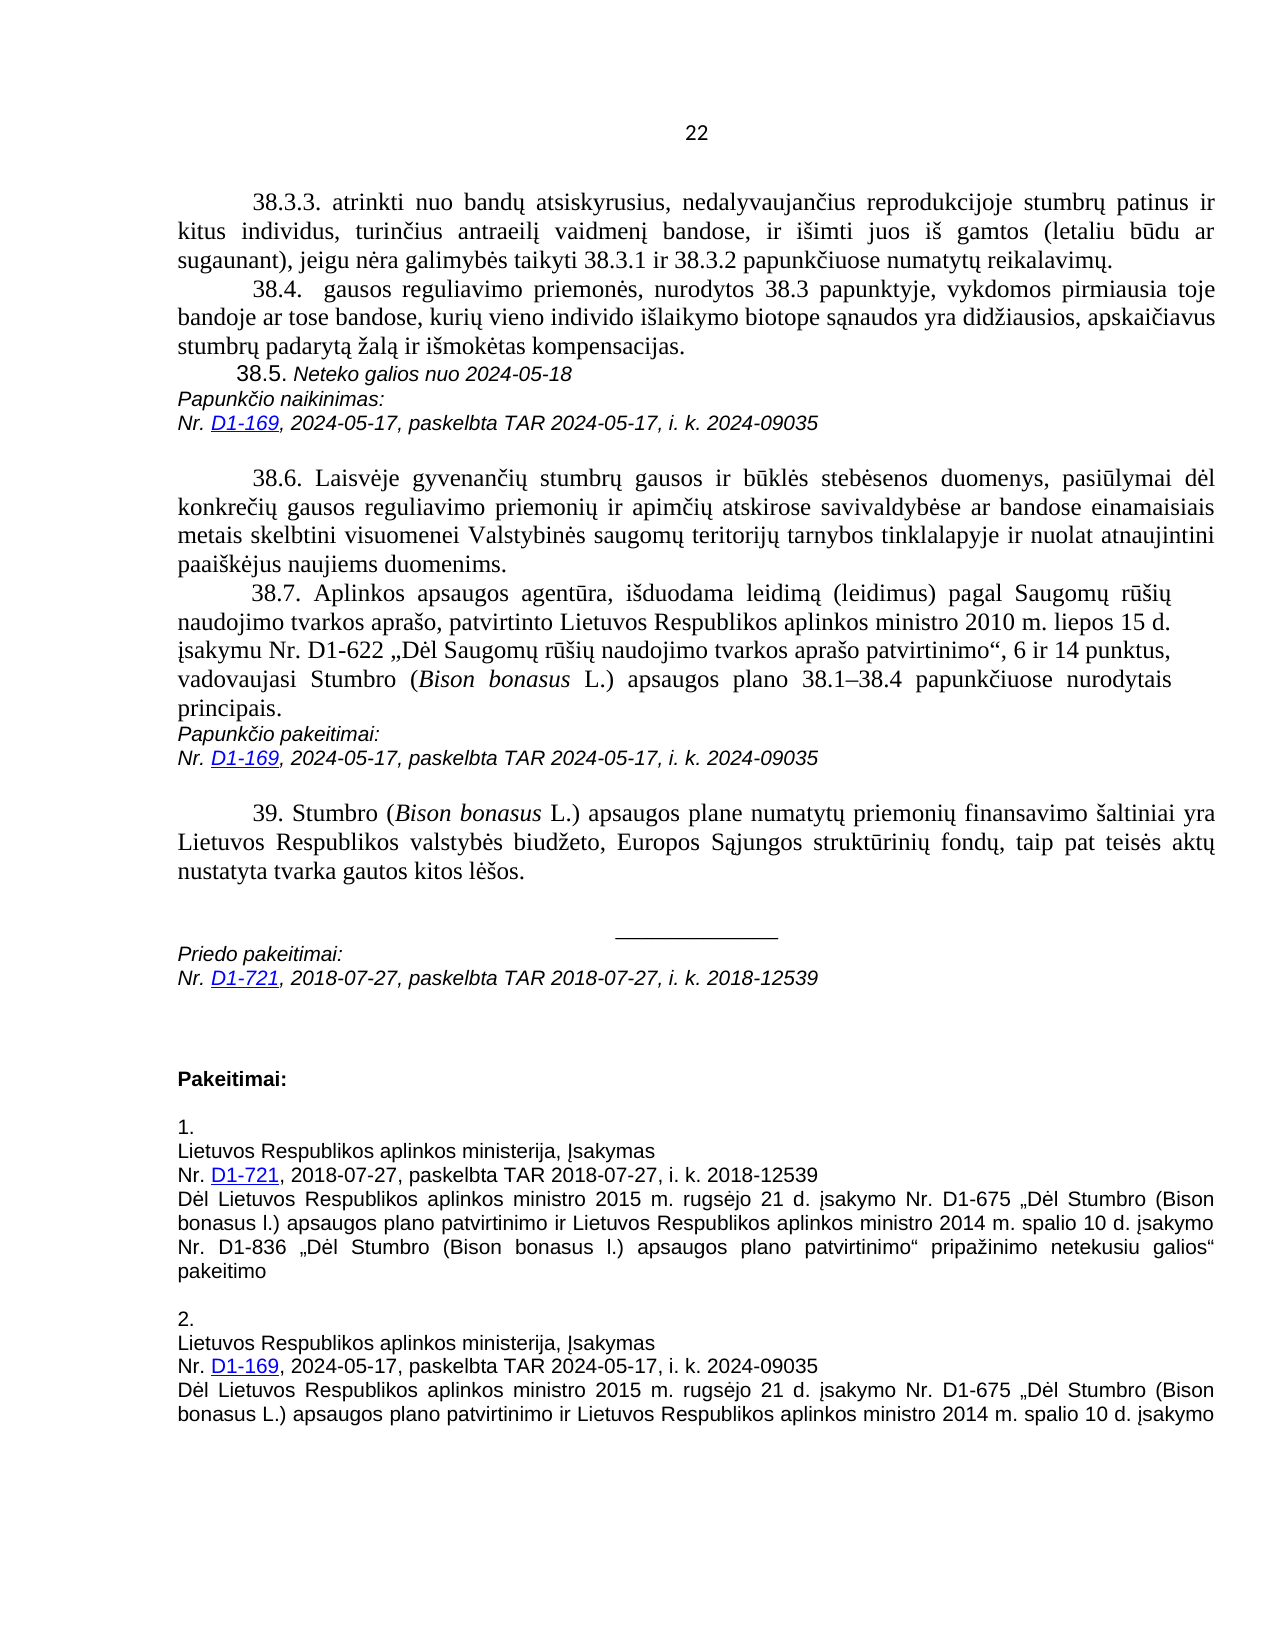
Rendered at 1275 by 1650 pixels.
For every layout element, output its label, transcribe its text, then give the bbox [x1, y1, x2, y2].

text 39. Stumbro (Bison bonasus L.) apsaugos plane numatytų priemonių finansavimo šaltiniai yra Lietuvos Respublikos valstybės biudžeto, Europos Sąjungos struktūrinių fondų, taip pat teisės aktų nustatyta tvarka gautos kitos lėšos. [177, 798, 1216, 885]
text Nr. D1-721, 2018-07-27, paskelbta TAR 2018-07-27, i. k. 2018-12539 [177, 1163, 1216, 1187]
text Pakeitimai: [177, 1067, 1216, 1091]
text 38.4. gausos reguliavimo priemonės, nurodytos 38.3 papunktyje, vykdomos pirmiausia toje bandoje ar tose bandose, kurių vieno individo išlaikymo biotope sąnaudos yra didžiausios, apskaičiavus stumbrų padarytą žalą ir išmokėtas kompensacijas. [177, 274, 1216, 360]
text 38.3.3. atrinkti nuo bandų atsiskyrusius, nedalyvaujančius reprodukcijoje stumbrų patinus ir kitus individus, turinčius antraeilį vaidmenį bandose, ir išimti juos iš gamtos (letaliu būdu ar sugaunant), jeigu nėra galimybės taikyti 38.3.1 ir 38.3.2 papunkčiuose numatytų reikalavimų. [177, 187, 1216, 274]
text 38.5. Neteko galios nuo 2024-05-18 [177, 360, 1216, 386]
text _____________ [177, 913, 1216, 942]
text Lietuvos Respublikos aplinkos ministerija, Įsakymas [177, 1330, 1216, 1354]
text Papunkčio naikinimas: [177, 386, 1216, 410]
text Priedo pakeitimai: [177, 942, 1216, 966]
text Nr. D1-169, 2024-05-17, paskelbta TAR 2024-05-17, i. k. 2024-09035 [177, 410, 1216, 434]
text Nr. D1-169, 2024-05-17, paskelbta TAR 2024-05-17, i. k. 2024-09035 [177, 746, 1216, 770]
text 1. [177, 1115, 1216, 1139]
text Lietuvos Respublikos aplinkos ministerija, Įsakymas [177, 1139, 1216, 1163]
text 38.7. Aplinkos apsaugos agentūra, išduodama leidimą (leidimus) pagal Saugomų rūšių naudojimo tvarkos aprašo, patvirtinto Lietuvos Respublikos aplinkos ministro 2010 m. liepos 15 d. įsakymu Nr. D1-622 „Dėl Saugomų rūšių naudojimo tvarkos aprašo patvirtinimo“, 6 ir 14 punktus, vadovaujasi Stumbro (Bison bonasus L.) apsaugos plano 38.1–38.4 papunkčiuose nurodytais principais. [177, 578, 1172, 722]
text Dėl Lietuvos Respublikos aplinkos ministro 2015 m. rugsėjo 21 d. įsakymo Nr. D1-675 „Dėl Stumbro (Bison bonasus L.) apsaugos plano patvirtinimo ir Lietuvos Respublikos aplinkos ministro 2014 m. spalio 10 d. įsakymo [177, 1378, 1216, 1426]
text Dėl Lietuvos Respublikos aplinkos ministro 2015 m. rugsėjo 21 d. įsakymo Nr. D1-675 „Dėl Stumbro (Bison bonasus l.) apsaugos plano patvirtinimo ir Lietuvos Respublikos aplinkos ministro 2014 m. spalio 10 d. įsakymo Nr. D1-836 „Dėl Stumbro (Bison bonasus l.) apsaugos plano patvirtinimo“ pripažinimo netekusiu galios“ pakeitimo [177, 1187, 1216, 1282]
text Papunkčio pakeitimai: [177, 722, 1216, 746]
text 2. [177, 1306, 1216, 1330]
text Nr. D1-169, 2024-05-17, paskelbta TAR 2024-05-17, i. k. 2024-09035 [177, 1354, 1216, 1378]
text Nr. D1-721, 2018-07-27, paskelbta TAR 2018-07-27, i. k. 2018-12539 [177, 966, 1216, 990]
text 38.6. Laisvėje gyvenančių stumbrų gausos ir būklės stebėsenos duomenys, pasiūlymai dėl konkrečių gausos reguliavimo priemonių ir apimčių atskirose savivaldybėse ar bandose einamaisiais metais skelbtini visuomenei Valstybinės saugomų teritorijų tarnybos tinklalapyje ir nuolat atnaujintini paaiškėjus naujiems duomenims. [177, 463, 1216, 578]
